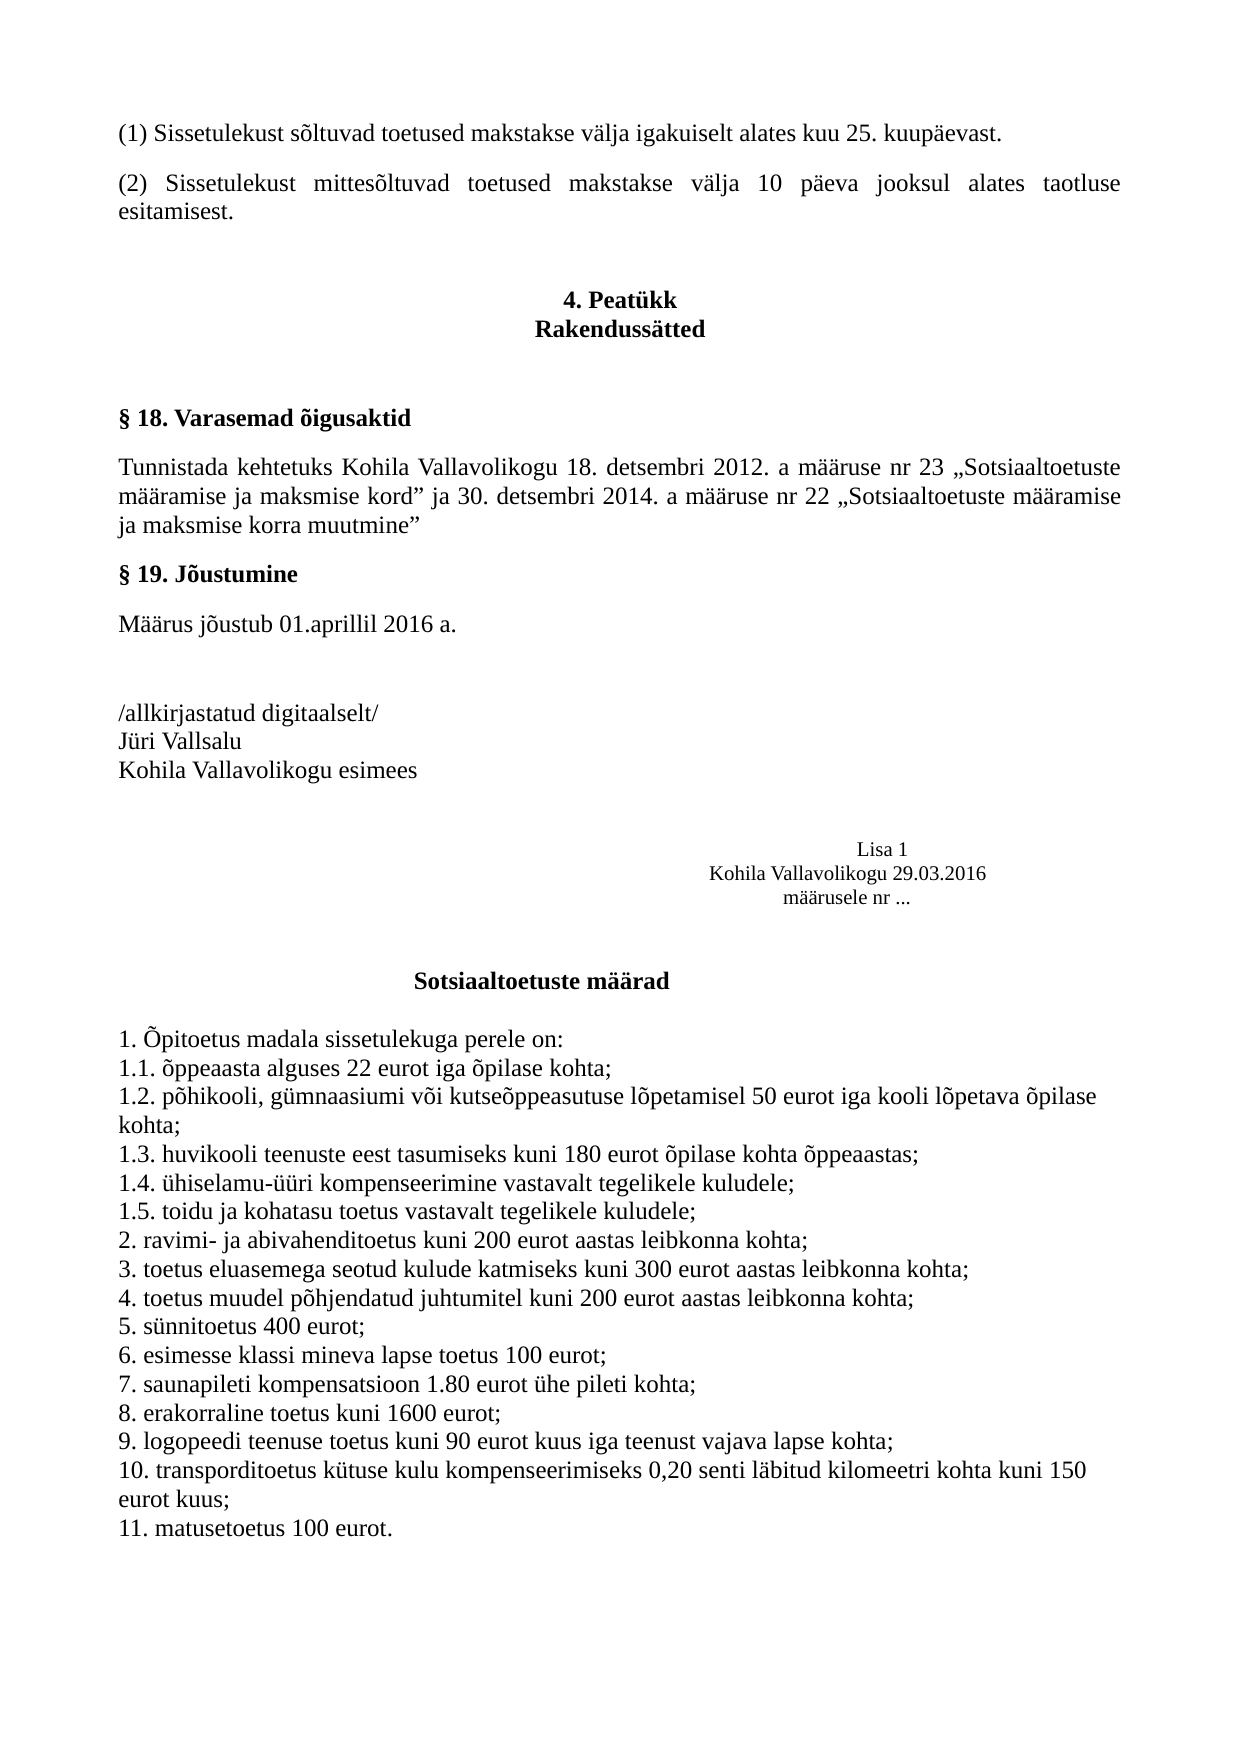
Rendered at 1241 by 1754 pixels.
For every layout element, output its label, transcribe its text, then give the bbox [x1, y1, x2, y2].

text 1.3. huvikooli teenuste eest tasumiseks kuni 180 eurot õpilase kohta õppeaastas; [118, 1139, 1122, 1168]
text 1. Õpitoetus madala sissetulekuga perele on: [118, 1024, 1122, 1053]
text (1) Sissetulekust sõltuvad toetused makstakse välja igakuiselt alates kuu 25. kuupäevast. [118, 118, 1122, 147]
text 2. ravimi- ja abivahenditoetus kuni 200 eurot aastas leibkonna kohta; [118, 1225, 1122, 1254]
text 4. Peatükk [118, 285, 1122, 314]
text 6. esimesse klassi mineva lapse toetus 100 eurot; [118, 1340, 1122, 1369]
text Tunnistada kehtetuks Kohila Vallavolikogu 18. detsembri 2012. a määruse nr 23 „Sotsiaaltoetuste määramise ja maksmise kord” ja 30. detsembri 2014. a määruse nr 22 „Sotsiaaltoetuste määramise ja maksmise korra muutmine” [118, 452, 1122, 538]
text Sotsiaaltoetuste määrad [118, 966, 1122, 995]
text § 18. Varasemad õigusaktid [118, 403, 1122, 431]
text 3. toetus eluasemega seotud kulude katmiseks kuni 300 eurot aastas leibkonna kohta; [118, 1254, 1122, 1283]
text 5. sünnitoetus 400 eurot; [118, 1311, 1122, 1340]
text 1.4. ühiselamu-üüri kompenseerimine vastavalt tegelikele kuludele; [118, 1168, 1122, 1196]
text 4. toetus muudel põhjendatud juhtumitel kuni 200 eurot aastas leibkonna kohta; [118, 1283, 1122, 1311]
text (2) Sissetulekust mittesõltuvad toetused makstakse välja 10 päeva jooksul alates taotluse esitamisest. [118, 168, 1122, 225]
text Kohila Vallavolikogu 29.03.2016 [118, 861, 1122, 885]
text määrusele nr ... [709, 885, 1122, 909]
text /allkirjastatud digitaalselt/ [118, 698, 1122, 726]
text Kohila Vallavolikogu esimees [118, 755, 1122, 784]
text § 19. Jõustumine [118, 559, 1122, 588]
text 10. transporditoetus kütuse kulu kompenseerimiseks 0,20 senti läbitud kilomeetri kohta kuni 150 eurot kuus; [118, 1455, 1122, 1513]
text Lisa 1 [783, 837, 1122, 861]
text 7. saunapileti kompensatsioon 1.80 eurot ühe pileti kohta; [118, 1369, 1122, 1398]
text 1.1. õppeaasta alguses 22 eurot iga õpilase kohta; [118, 1053, 1122, 1081]
text 1.2. põhikooli, gümnaasiumi või kutseõppeasutuse lõpetamisel 50 eurot iga kooli lõpetava õpilase kohta; [118, 1081, 1122, 1139]
text 9. logopeedi teenuse toetus kuni 90 eurot kuus iga teenust vajava lapse kohta; [118, 1426, 1122, 1455]
text 11. matusetoetus 100 eurot. [118, 1513, 1122, 1541]
text Rakendussätted [118, 314, 1122, 343]
text 8. erakorraline toetus kuni 1600 eurot; [118, 1398, 1122, 1426]
text 1.5. toidu ja kohatasu toetus vastavalt tegelikele kuludele; [118, 1196, 1122, 1225]
text Määrus jõustub 01.aprillil 2016 a. [118, 609, 1122, 638]
text Jüri Vallsalu [118, 726, 1122, 755]
